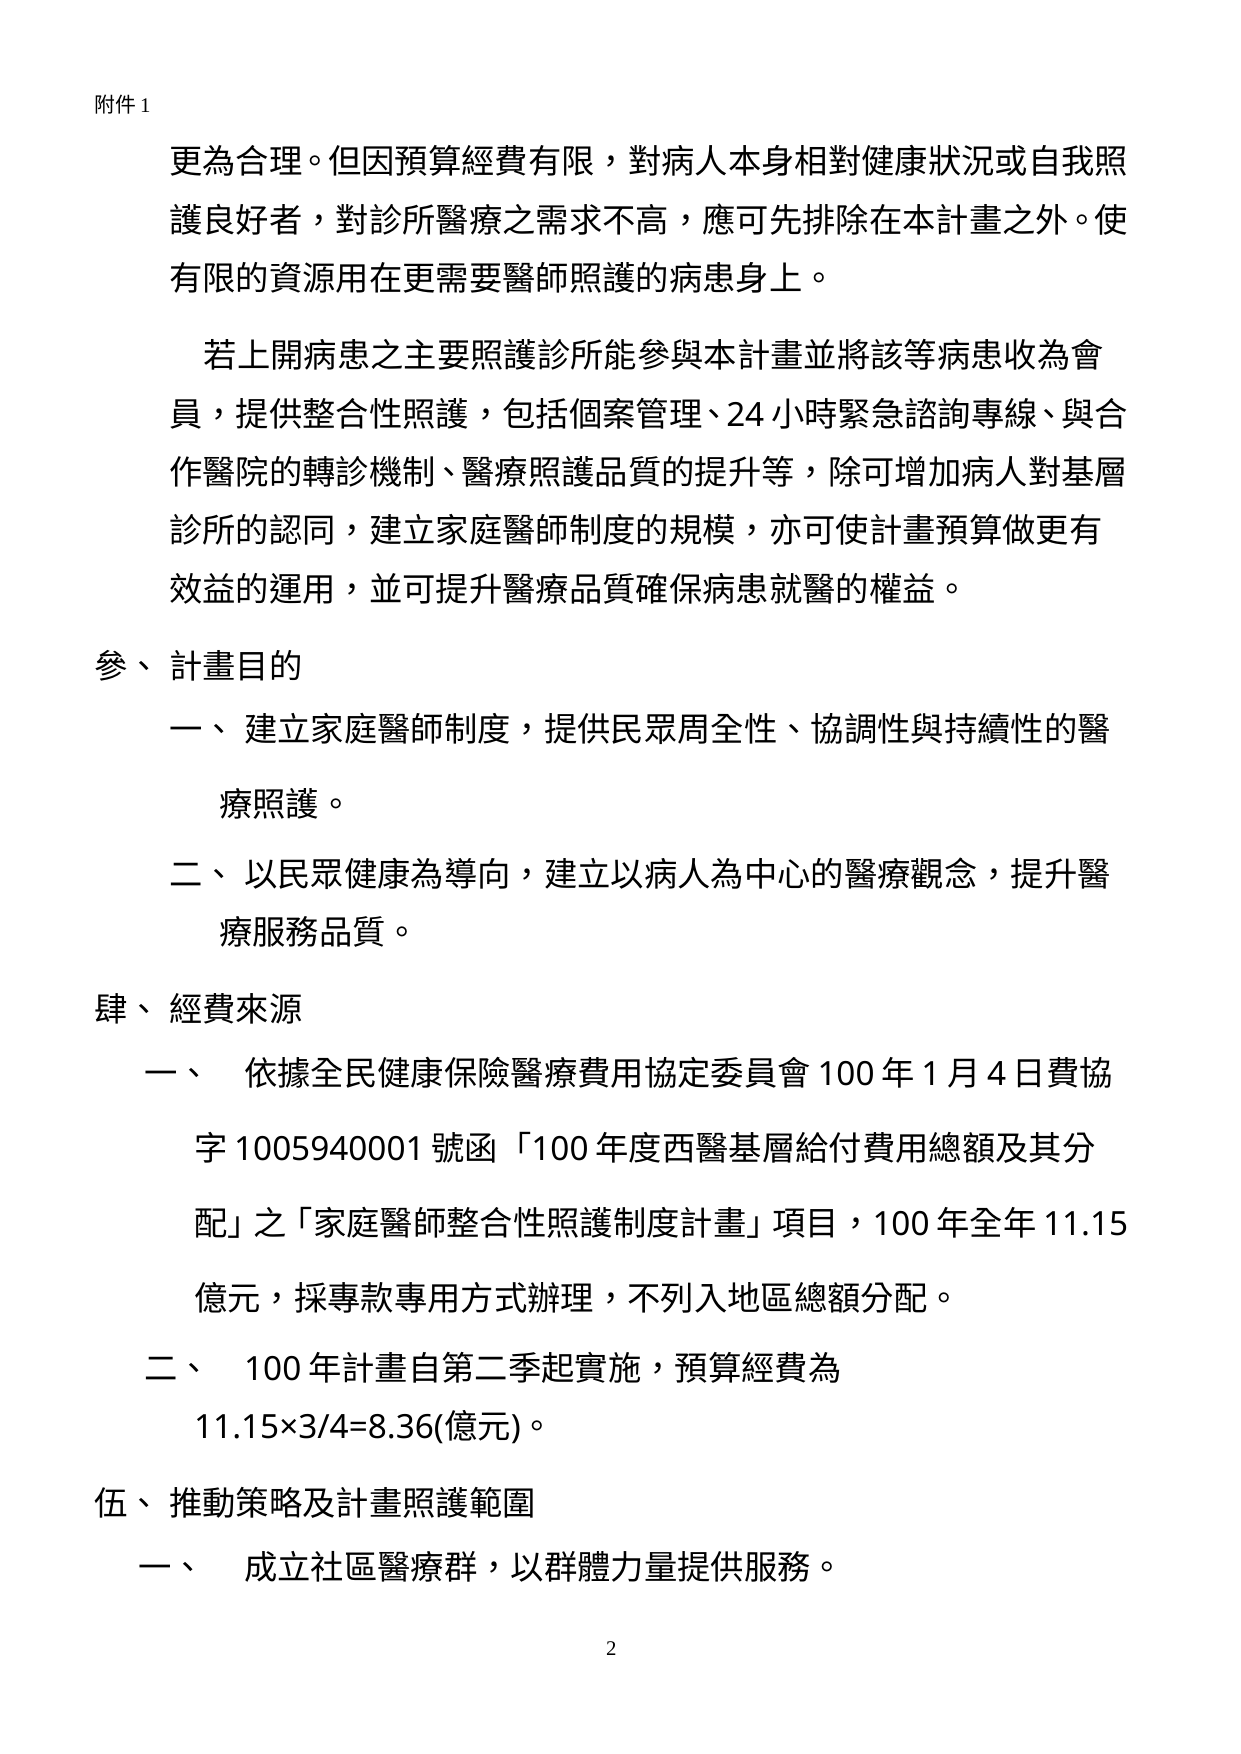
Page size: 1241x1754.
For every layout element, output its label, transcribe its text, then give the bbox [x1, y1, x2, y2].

list 建立家庭醫師制度，提供民眾周全性、協調性與持續性的醫療照護。 [169, 690, 1128, 840]
list 計畫目的 [94, 631, 1128, 690]
list 成立社區醫療群，以群體力量提供服務。 [138, 1527, 1128, 1602]
list 以民眾健康為導向，建立以病人為中心的醫療觀念，提升醫療服務品質。 [169, 840, 1128, 956]
text 此外民眾就醫的自由在台灣為全民健保的一大特色，因此最理想的家庭醫師照護是病人由其最常就醫的診所將其收案成為家醫忠誠會員，該主要照護診所對其有照護的責任。若主要照護診所能針對其忠誠病人，提供以病人為中心，周全性、協調性、連續性的服務，除了可提供病人更有品質的醫療照護，更可鞏固醫病關係，扎根家庭醫師的概念，亦可因照護責任確認，使計畫誘因的計算更為合理。但因預算經費有限，對病人本身相對健康狀況或自我照護良好者，對診所醫療之需求不高，應可先排除在本計畫之外。使有限的資源用在更需要醫師照護的病患身上。 [169, 127, 1128, 302]
list 100年計畫自第二季起實施，預算經費為11.15×3/4=8.36(億元)。 [144, 1333, 1128, 1450]
list 依據全民健康保險醫療費用協定委員會100年1月4日費協字1005940001號函「100年度西醫基層給付費用總額及其分配」之「家庭醫師整合性照護制度計畫」項目，100年全年11.15億元，採專款專用方式辦理，不列入地區總額分配。 [144, 1033, 1128, 1333]
list 經費來源 [94, 975, 1128, 1033]
text 若上開病患之主要照護診所能參與本計畫並將該等病患收為會員，提供整合性照護，包括個案管理、24小時緊急諮詢專線、與合作醫院的轉診機制、醫療照護品質的提升等，除可增加病人對基層診所的認同，建立家庭醫師制度的規模，亦可使計畫預算做更有效益的運用，並可提升醫療品質確保病患就醫的權益。 [169, 321, 1128, 613]
list 推動策略及計畫照護範圍 [94, 1469, 1128, 1527]
